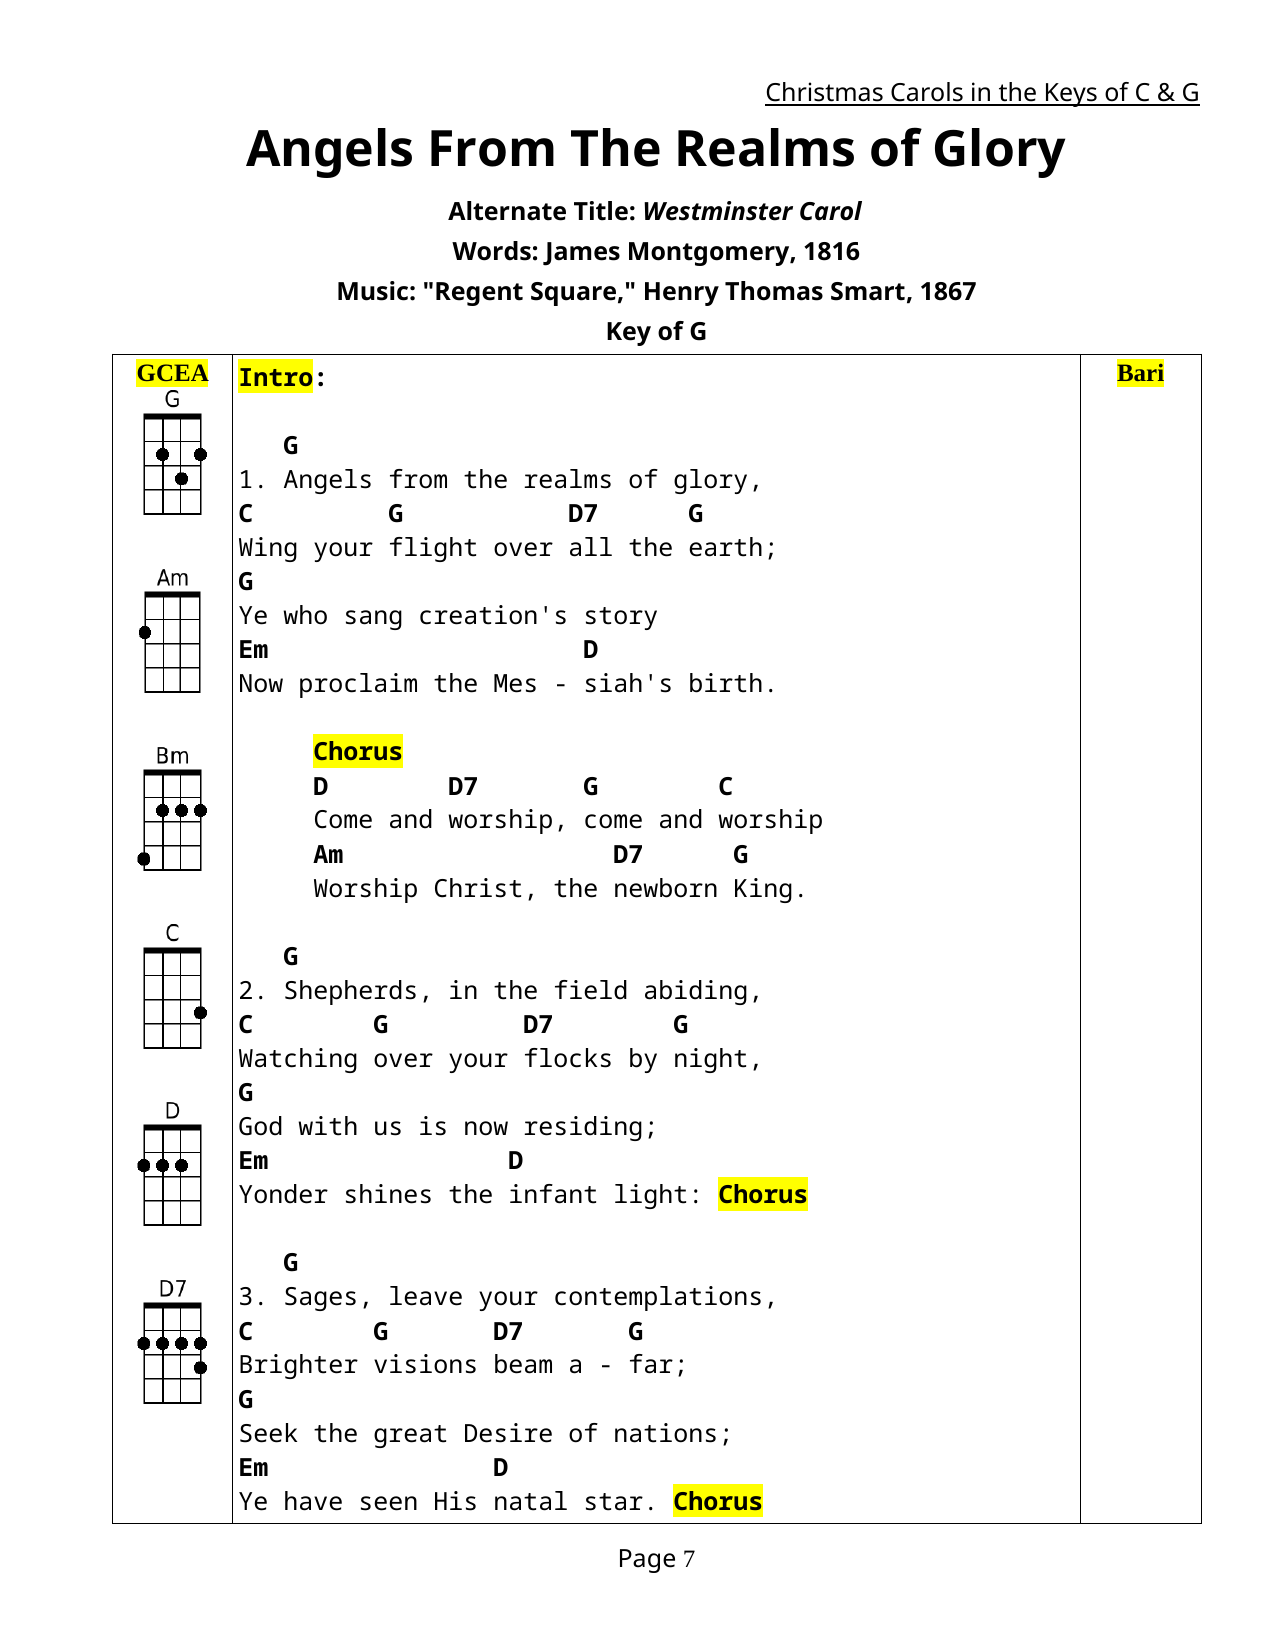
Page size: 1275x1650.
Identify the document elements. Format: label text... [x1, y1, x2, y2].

picture [116, 387, 229, 537]
text Words: James Montgomery, 1816 [112, 233, 1200, 267]
subtitle Key of G [112, 313, 1200, 347]
table_header Bari [1081, 355, 1201, 1523]
picture [116, 920, 229, 1071]
table_header GCEA [113, 355, 232, 742]
text Alternate Title: Westminster Carol [112, 193, 1200, 227]
table_header Intro: G 1. Angels from the realms of glory, C G D7 G Wing your flight over all the earth; G Ye who sang creation's story Em D Now proclaim the Mes - siah's birth. Chorus D D7 G C Come and worship, come and worship Am D7 G Worship Christ, the newborn King. G 2. Shepherds, in the field abiding, C G D7 G Watching over your flocks by night, G God with us is now residing; Em D Yonder shines the infant light: Chorus G 3. Sages, leave your contemplations, C G D7 G Brighter visions beam a - far; G Seek the great Desire of nations; Em D Ye have seen His natal star. Chorus [233, 355, 1080, 1523]
picture [116, 1097, 229, 1248]
table_header [113, 893, 232, 1523]
picture [116, 742, 229, 893]
text Angels From The Realms of Glory [112, 112, 1200, 181]
text Music: "Regent Square," Henry Thomas Smart, 1867 [112, 273, 1200, 307]
picture [116, 1275, 229, 1426]
picture [118, 564, 227, 715]
